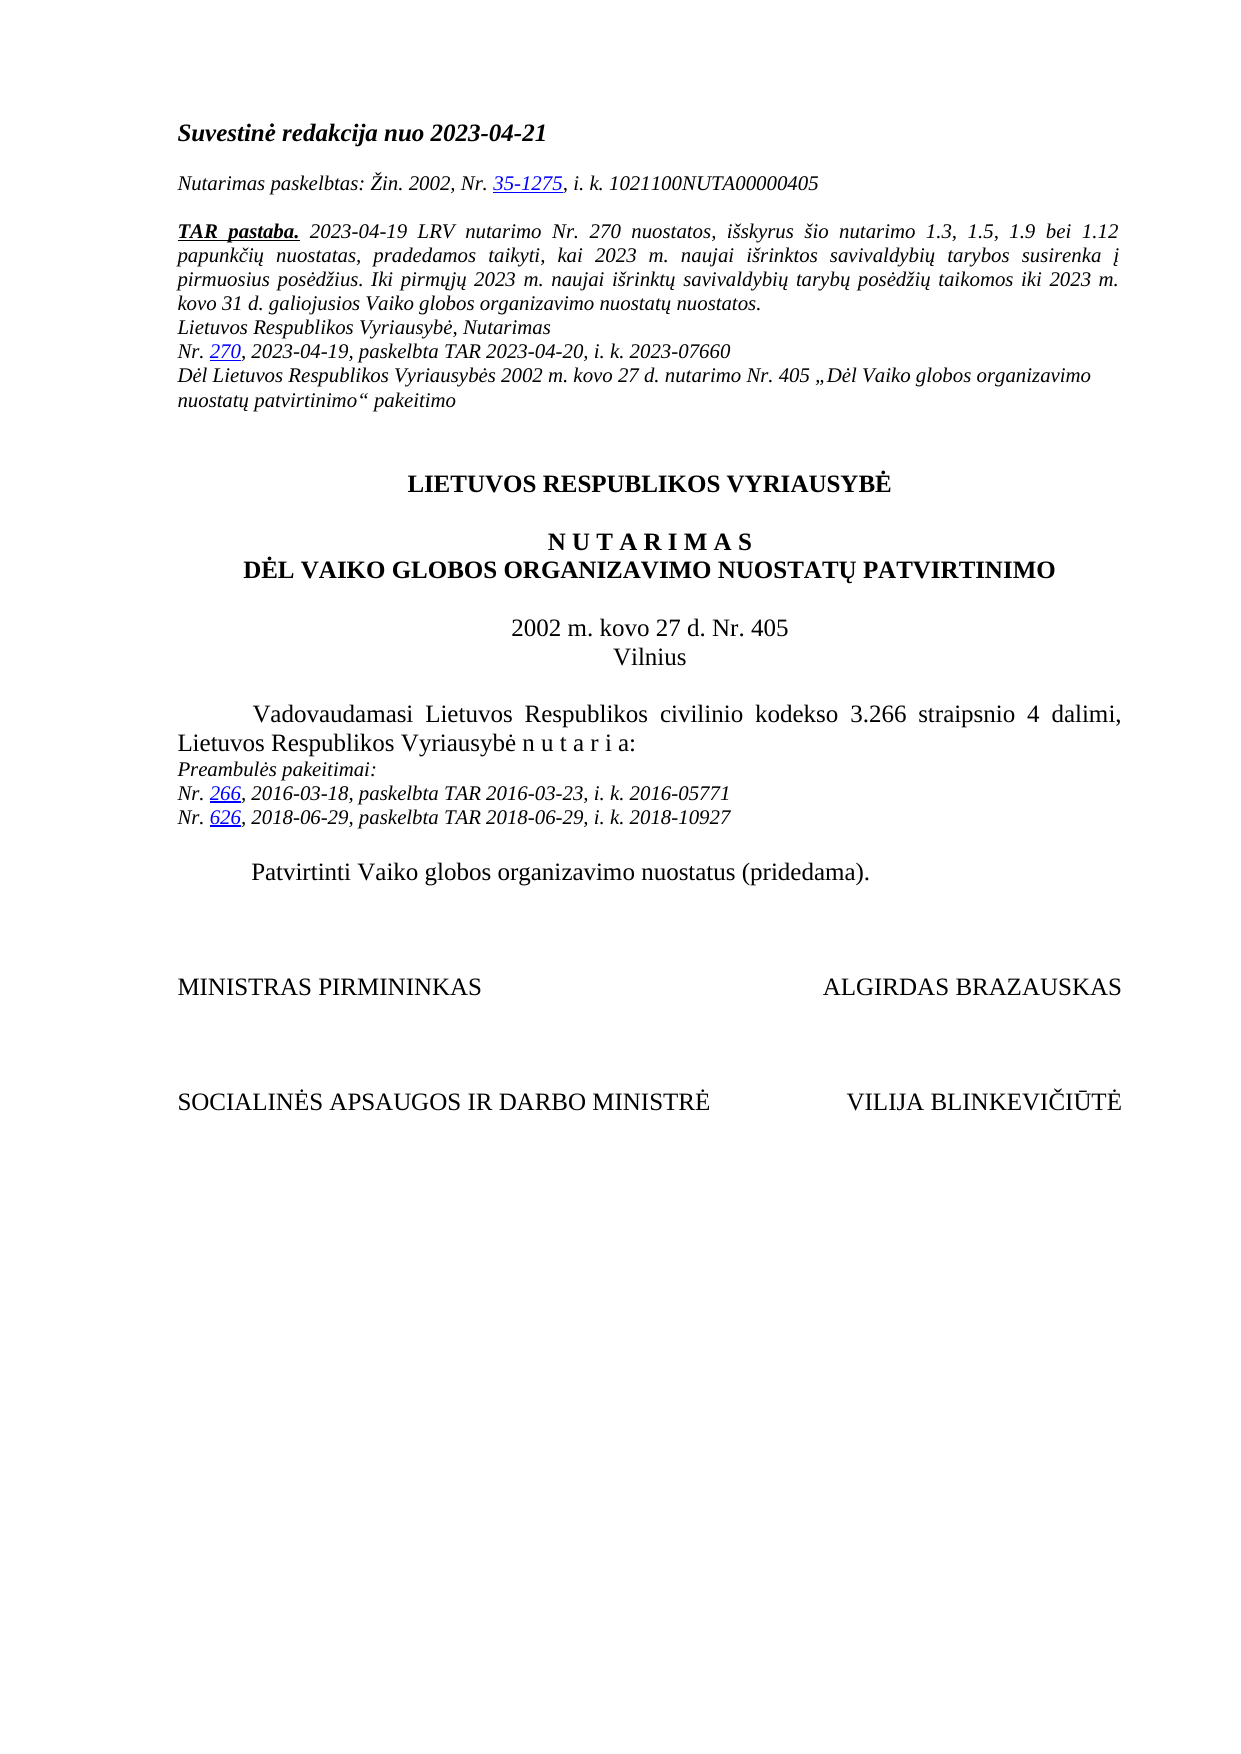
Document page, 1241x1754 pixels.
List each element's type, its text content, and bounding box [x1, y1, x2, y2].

text N U T A R I M A S [177, 527, 1122, 555]
text LIETUVOS RESPUBLIKOS VYRIAUSYBĖ [177, 469, 1122, 498]
text Nutarimas paskelbtas: Žin. 2002, Nr. 35-1275, i. k. 1021100NUTA00000405 [177, 171, 1122, 195]
text MINISTRAS PIRMININKAS ALGIRDAS BRAZAUSKAS [177, 972, 1122, 1001]
text SOCIALINĖS APSAUGOS IR DARBO MINISTRĖ VILIJA BLINKEVIČIŪTĖ [177, 1087, 1122, 1116]
text Dėl Lietuvos Respublikos Vyriausybės 2002 m. kovo 27 d. nutarimo Nr. 405 „Dėl Vaiko globos organizavimo nuostatų patvirtinimo“ pakeitimo [177, 363, 1122, 412]
text Patvirtinti Vaiko globos organizavimo nuostatus (pridedama). [177, 857, 1122, 886]
text Lietuvos Respublikos Vyriausybė, Nutarimas [177, 315, 1122, 339]
text Suvestinė redakcija nuo 2023-04-21 [177, 118, 1122, 147]
text Preambulės pakeitimai: [177, 757, 1122, 781]
text Nr. 266, 2016-03-18, paskelbta TAR 2016-03-23, i. k. 2016-05771 [177, 781, 1122, 805]
text Nr. 626, 2018-06-29, paskelbta TAR 2018-06-29, i. k. 2018-10927 [177, 805, 1122, 829]
text DĖL VAIKO GLOBOS ORGANIZAVIMO NUOSTATŲ PATVIRTINIMO [177, 555, 1122, 584]
text Vilnius [177, 642, 1122, 670]
text Vadovaudamasi Lietuvos Respublikos civilinio kodekso 3.266 straipsnio 4 dalimi, Lietuvos Respublikos Vyriausybė n u t a r i a: [177, 699, 1122, 757]
text TAR pastaba. 2023-04-19 LRV nutarimo Nr. 270 nuostatos, išskyrus šio nutarimo 1.3, 1.5, 1.9 bei 1.12 papunkčių nuostatas, pradedamos taikyti, kai 2023 m. naujai išrinktos savivaldybių tarybos susirenka į pirmuosius posėdžius. Iki pirmųjų 2023 m. naujai išrinktų savivaldybių tarybų posėdžių taikomos iki 2023 m. kovo 31 d. galiojusios Vaiko globos organizavimo nuostatų nuostatos. [177, 219, 1122, 315]
text Nr. 270, 2023-04-19, paskelbta TAR 2023-04-20, i. k. 2023-07660 [177, 339, 1122, 363]
text 2002 m. kovo 27 d. Nr. 405 [177, 613, 1122, 642]
